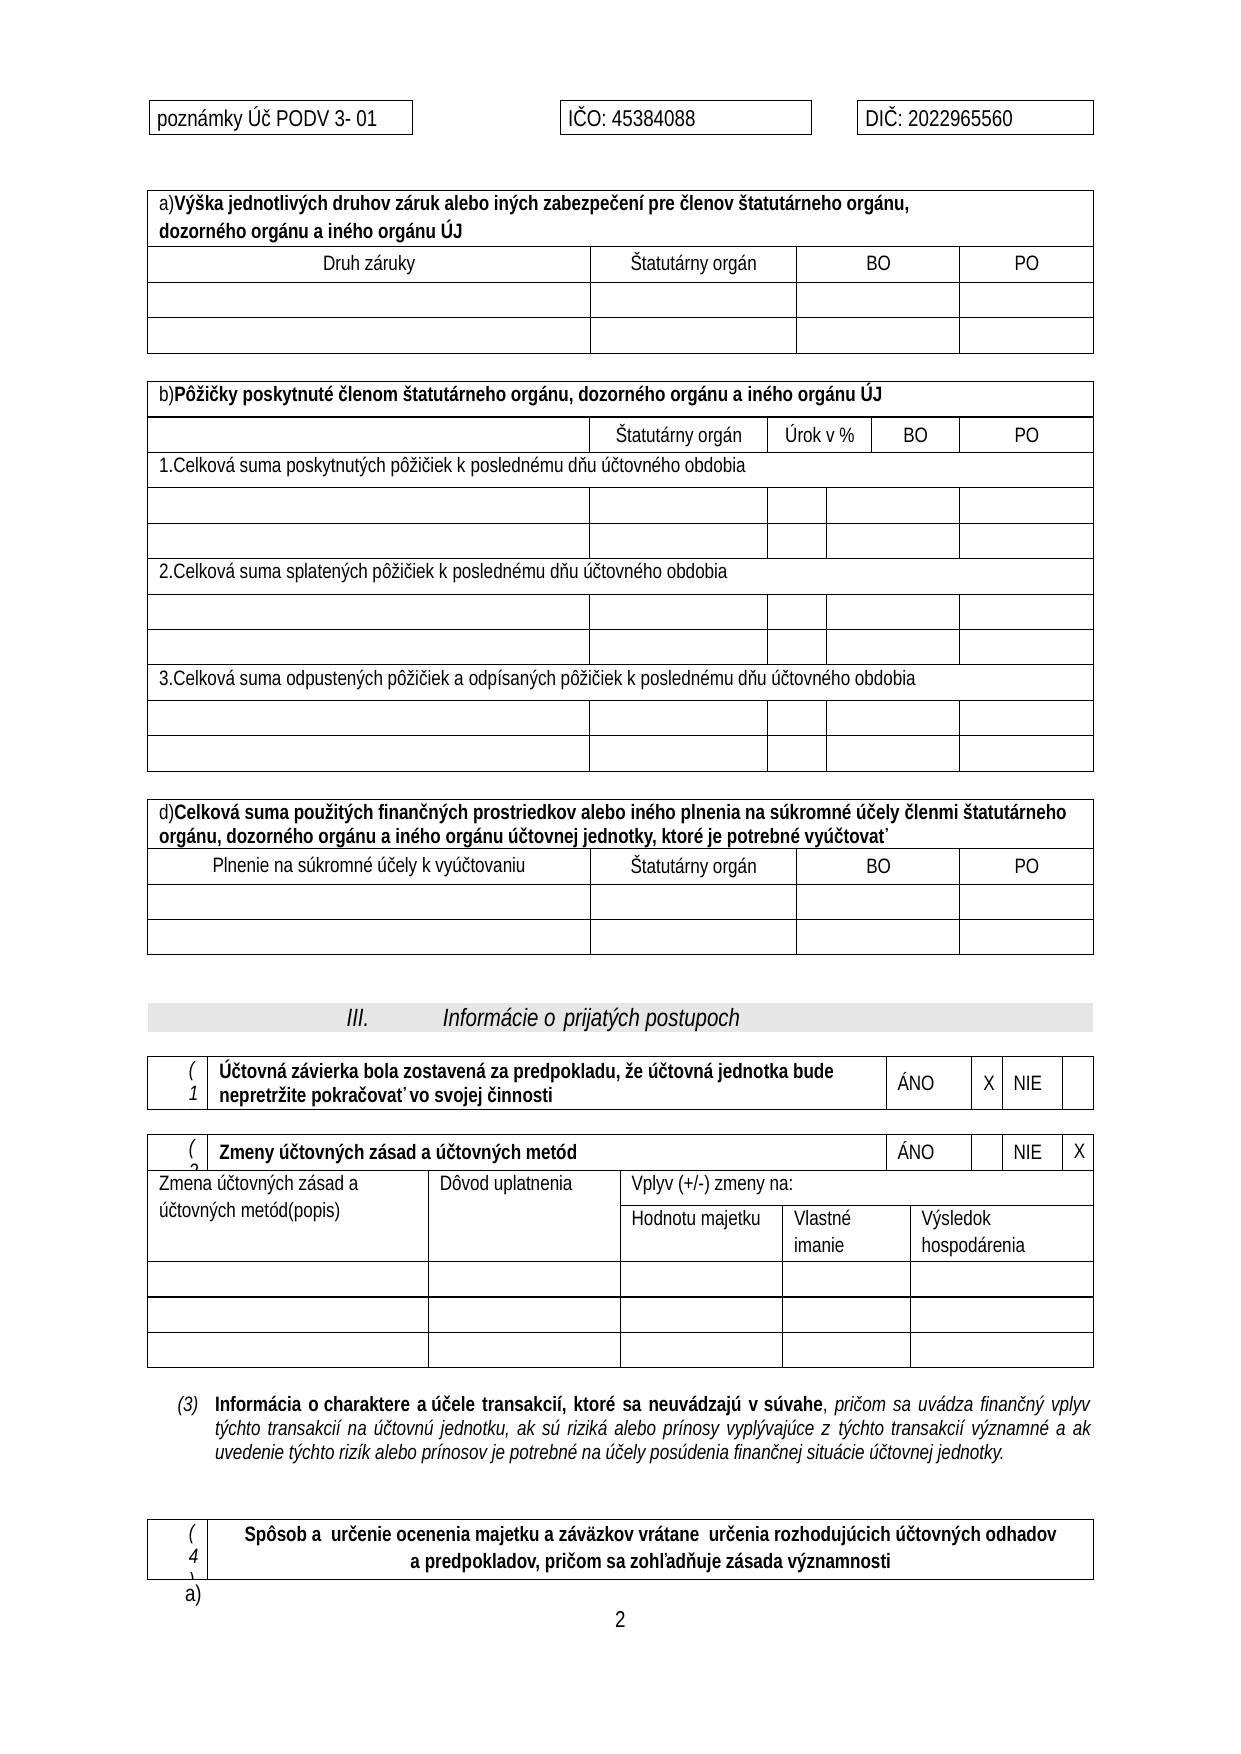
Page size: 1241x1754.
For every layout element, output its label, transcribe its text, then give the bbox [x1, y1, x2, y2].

table_cell [797, 283, 959, 317]
table_cell BO [872, 418, 959, 452]
table_cell PO [960, 418, 1093, 452]
table_header [148, 1057, 207, 1109]
table_header Zmeny účtovných zásad a účtovných metód [208, 1135, 886, 1169]
table_header ÁNO [887, 1057, 971, 1109]
table_cell Štatutárny orgán [591, 247, 796, 282]
table_cell [591, 283, 796, 317]
table_header a)Výška jednotlivých druhov záruk alebo iných zabezpečení pre členov štatutárneho orgánu, dozorného orgánu a iného orgánu ÚJ [148, 191, 1093, 246]
table_cell [911, 1298, 1093, 1332]
table_header [972, 1135, 1002, 1169]
table_cell [960, 488, 1093, 523]
table_cell [960, 885, 1093, 919]
table_cell [960, 283, 1093, 317]
table_cell [148, 1333, 428, 1367]
table_cell [768, 736, 826, 771]
table_cell [768, 630, 826, 664]
table_cell 2.Celková suma splatených pôžičiek k poslednému dňu účtovného obdobia [148, 559, 1093, 593]
table_cell [960, 524, 1093, 558]
table_cell [827, 524, 959, 558]
table_cell PO [960, 247, 1093, 282]
table_cell [591, 318, 796, 352]
table_cell [590, 630, 767, 664]
table_cell [148, 595, 589, 629]
table_cell [797, 885, 959, 919]
table_cell [827, 736, 959, 771]
table_cell [591, 885, 796, 919]
table_cell BO [797, 247, 959, 282]
table_cell Druh záruky [148, 247, 590, 282]
table_header X [972, 1057, 1002, 1109]
table_cell [590, 488, 767, 523]
table_cell [768, 595, 826, 629]
table_cell [911, 1333, 1093, 1367]
table_cell [827, 630, 959, 664]
table_cell Vlastné imanie [783, 1206, 910, 1261]
list Informácia o charaktere a účele transakcií, ktoré sa neuvádzajú v súvahe, pričom sa uvádza finančný vplyv týchto transakcií na účtovnú jednotku, ak sú riziká alebo prínosy vyplývajúce z týchto transakcií významné a ak uvedenie týchto rizík alebo prínosov je potrebné na účely posúdenia finančnej situácie účtovnej jednotky. [177, 1392, 1093, 1464]
table_cell Vplyv (+/-) zmeny na: [621, 1171, 1093, 1205]
table_cell Hodnotu majetku [621, 1206, 782, 1261]
table_cell Plnenie na súkromné účely k vyúčtovaniu [148, 849, 590, 883]
table_cell [148, 885, 590, 919]
table_cell [797, 920, 959, 954]
table_cell Štatutárny orgán [591, 849, 796, 883]
table_cell Výsledok hospodárenia [911, 1206, 1093, 1261]
table_cell Dôvod uplatnenia [429, 1171, 620, 1261]
table_cell [911, 1262, 1093, 1296]
table_cell 1.Celková suma poskytnutých pôžičiek k poslednému dňu účtovného obdobia [148, 453, 1093, 487]
table_cell [960, 736, 1093, 771]
table_cell Zmena účtovných zásad a účtovných metód(popis) [148, 1171, 428, 1261]
table_cell Štatutárny orgán [590, 418, 767, 452]
table_header NIE [1003, 1057, 1062, 1109]
table_cell [621, 1333, 782, 1367]
table_header d)Celková suma použitých finančných prostriedkov alebo iného plnenia na súkromné účely členmi štatutárneho orgánu, dozorného orgánu a iného orgánu účtovnej jednotky, ktoré je potrebné vyúčtovať [148, 800, 1093, 848]
table_cell [797, 318, 959, 352]
table_cell [621, 1262, 782, 1296]
table_cell [960, 701, 1093, 735]
table_header ÁNO [887, 1135, 971, 1169]
table_cell [827, 701, 959, 735]
table_cell [768, 701, 826, 735]
table_cell BO [797, 849, 959, 883]
table_cell [960, 630, 1093, 664]
table_cell [783, 1333, 910, 1367]
table_cell [590, 524, 767, 558]
table_cell [148, 920, 590, 954]
table_cell [148, 283, 590, 317]
table_header X [1063, 1135, 1093, 1169]
table_cell [827, 595, 959, 629]
table_cell [960, 318, 1093, 352]
table_cell [429, 1262, 620, 1296]
table_header Účtovná závierka bola zostavená za predpokladu, že účtovná jednotka bude nepretržite pokračovať vo svojej činnosti [208, 1057, 886, 1109]
table_header b)Pôžičky poskytnuté členom štatutárneho orgánu, dozorného orgánu a iného orgánu ÚJ [148, 382, 1093, 416]
table_cell [148, 418, 589, 452]
table_cell [429, 1333, 620, 1367]
table_cell Úrok v % [768, 418, 871, 452]
table_cell [148, 318, 590, 352]
table_cell [621, 1298, 782, 1332]
table_cell [783, 1298, 910, 1332]
table_cell [768, 488, 826, 523]
table_cell [960, 595, 1093, 629]
table_cell [148, 488, 589, 523]
table_cell [148, 1262, 428, 1296]
table_header [1063, 1057, 1093, 1109]
table_cell [768, 524, 826, 558]
table_header [148, 1520, 207, 1579]
table_cell [590, 595, 767, 629]
table_cell [827, 488, 959, 523]
table_cell [148, 1298, 428, 1332]
table_cell [148, 736, 589, 771]
table_cell [960, 920, 1093, 954]
table_header Spôsob a určenie ocenenia majetku a záväzkov vrátane určenia rozhodujúcich účtovných odhadov a predpokladov, pričom sa zohľadňuje zásada významnosti [208, 1520, 1093, 1579]
table_cell PO [960, 849, 1093, 883]
table_cell [429, 1298, 620, 1332]
table_header [148, 1135, 207, 1169]
list Informácie o prijatých postupoch [148, 1003, 1093, 1032]
table_cell [590, 736, 767, 771]
table_cell 3.Celková suma odpustených pôžičiek a odpísaných pôžičiek k poslednému dňu účtovného obdobia [148, 665, 1093, 700]
table_cell [783, 1262, 910, 1296]
table_cell [148, 630, 589, 664]
table_cell [590, 701, 767, 735]
table_cell [148, 701, 589, 735]
table_header NIE [1003, 1135, 1062, 1169]
table_cell [591, 920, 796, 954]
table_cell [148, 524, 589, 558]
